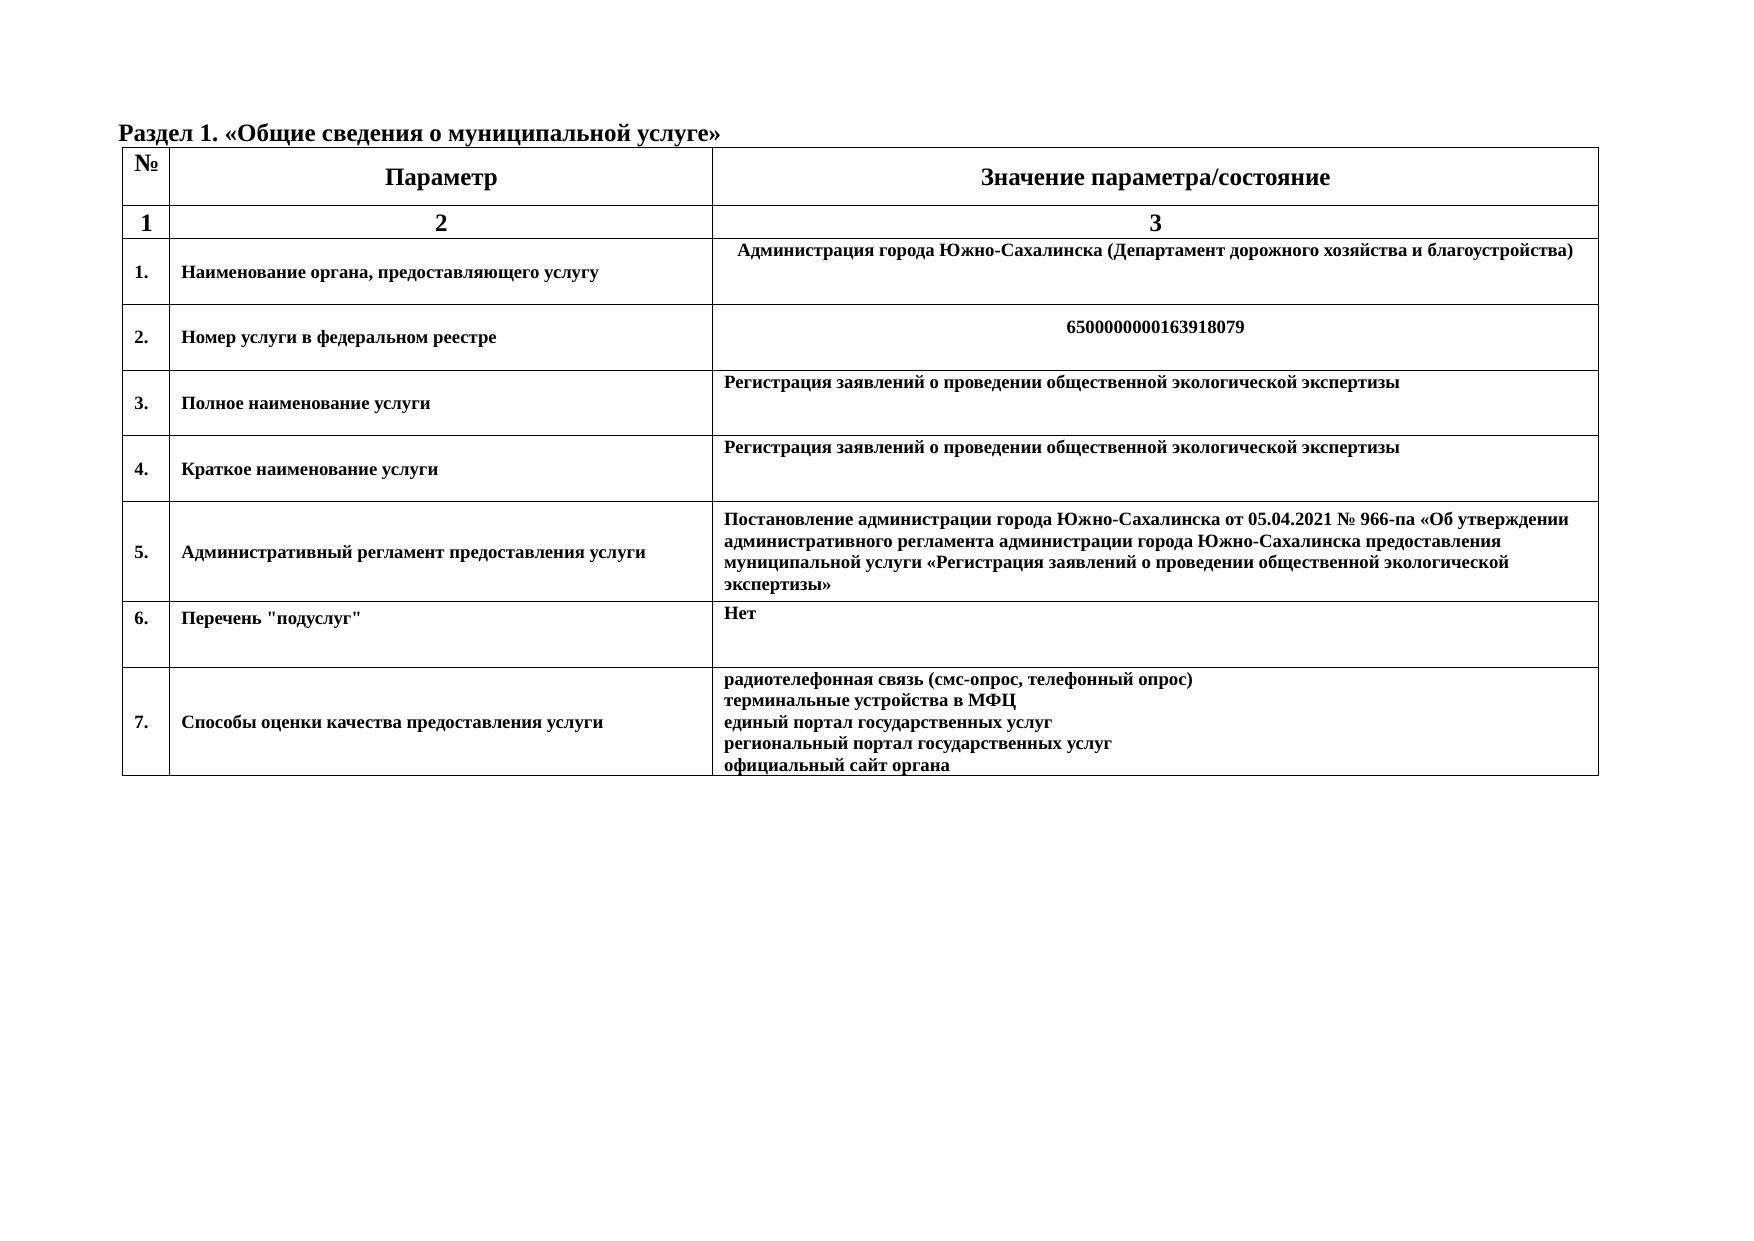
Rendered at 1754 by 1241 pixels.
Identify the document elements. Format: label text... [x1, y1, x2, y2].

table_cell 4. [123, 436, 169, 501]
table_header Значение параметра/состояние [713, 148, 1598, 205]
table_cell Нет [713, 602, 1598, 667]
table_cell Регистрация заявлений о проведении общественной экологической экспертизы [713, 371, 1598, 435]
table_cell Способы оценки качества предоставления услуги [170, 668, 712, 775]
table_cell Полное наименование услуги [170, 371, 712, 435]
table_cell Административный регламент предоставления услуги [170, 502, 712, 601]
table_cell Краткое наименование услуги [170, 436, 712, 501]
table_cell Постановление администрации города Южно-Сахалинска от 05.04.2021 № 966-па «Об утверждении административного регламента администрации города Южно-Сахалинска предоставления муниципальной услуги «Регистрация заявлений о проведении общественной экологической экспертизы» [713, 502, 1598, 601]
table_header № [123, 148, 169, 205]
table_cell [123, 634, 169, 667]
text Раздел 1. «Общие сведения о муниципальной услуге» [118, 118, 1683, 147]
table_cell 2 [170, 206, 712, 238]
table_cell 1 [123, 206, 169, 238]
table_cell 5. [123, 502, 169, 601]
table_cell 3 [713, 206, 1598, 238]
table_cell 7. [123, 668, 169, 775]
table_cell Наименование органа, предоставляющего услугу [170, 239, 712, 304]
table_cell 1. [123, 239, 169, 304]
table_cell 6. [123, 602, 169, 634]
table_cell Администрация города Южно-Сахалинска (Департамент дорожного хозяйства и благоустройства) [713, 239, 1598, 304]
table_cell [170, 634, 712, 667]
table_cell Регистрация заявлений о проведении общественной экологической экспертизы [713, 436, 1598, 501]
table_cell Номер услуги в федеральном реестре [170, 305, 712, 369]
table_cell радиотелефонная связь (смс-опрос, телефонный опрос) терминальные устройства в МФЦ единый портал государственных услуг региональный портал государственных услуг официальный сайт органа [713, 668, 1598, 775]
table_cell 6500000000163918079 [713, 305, 1598, 369]
table_cell Перечень "подуслуг" [170, 602, 712, 634]
table_cell 3. [123, 371, 169, 435]
table_cell 2. [123, 305, 169, 369]
table_header Параметр [170, 148, 712, 205]
